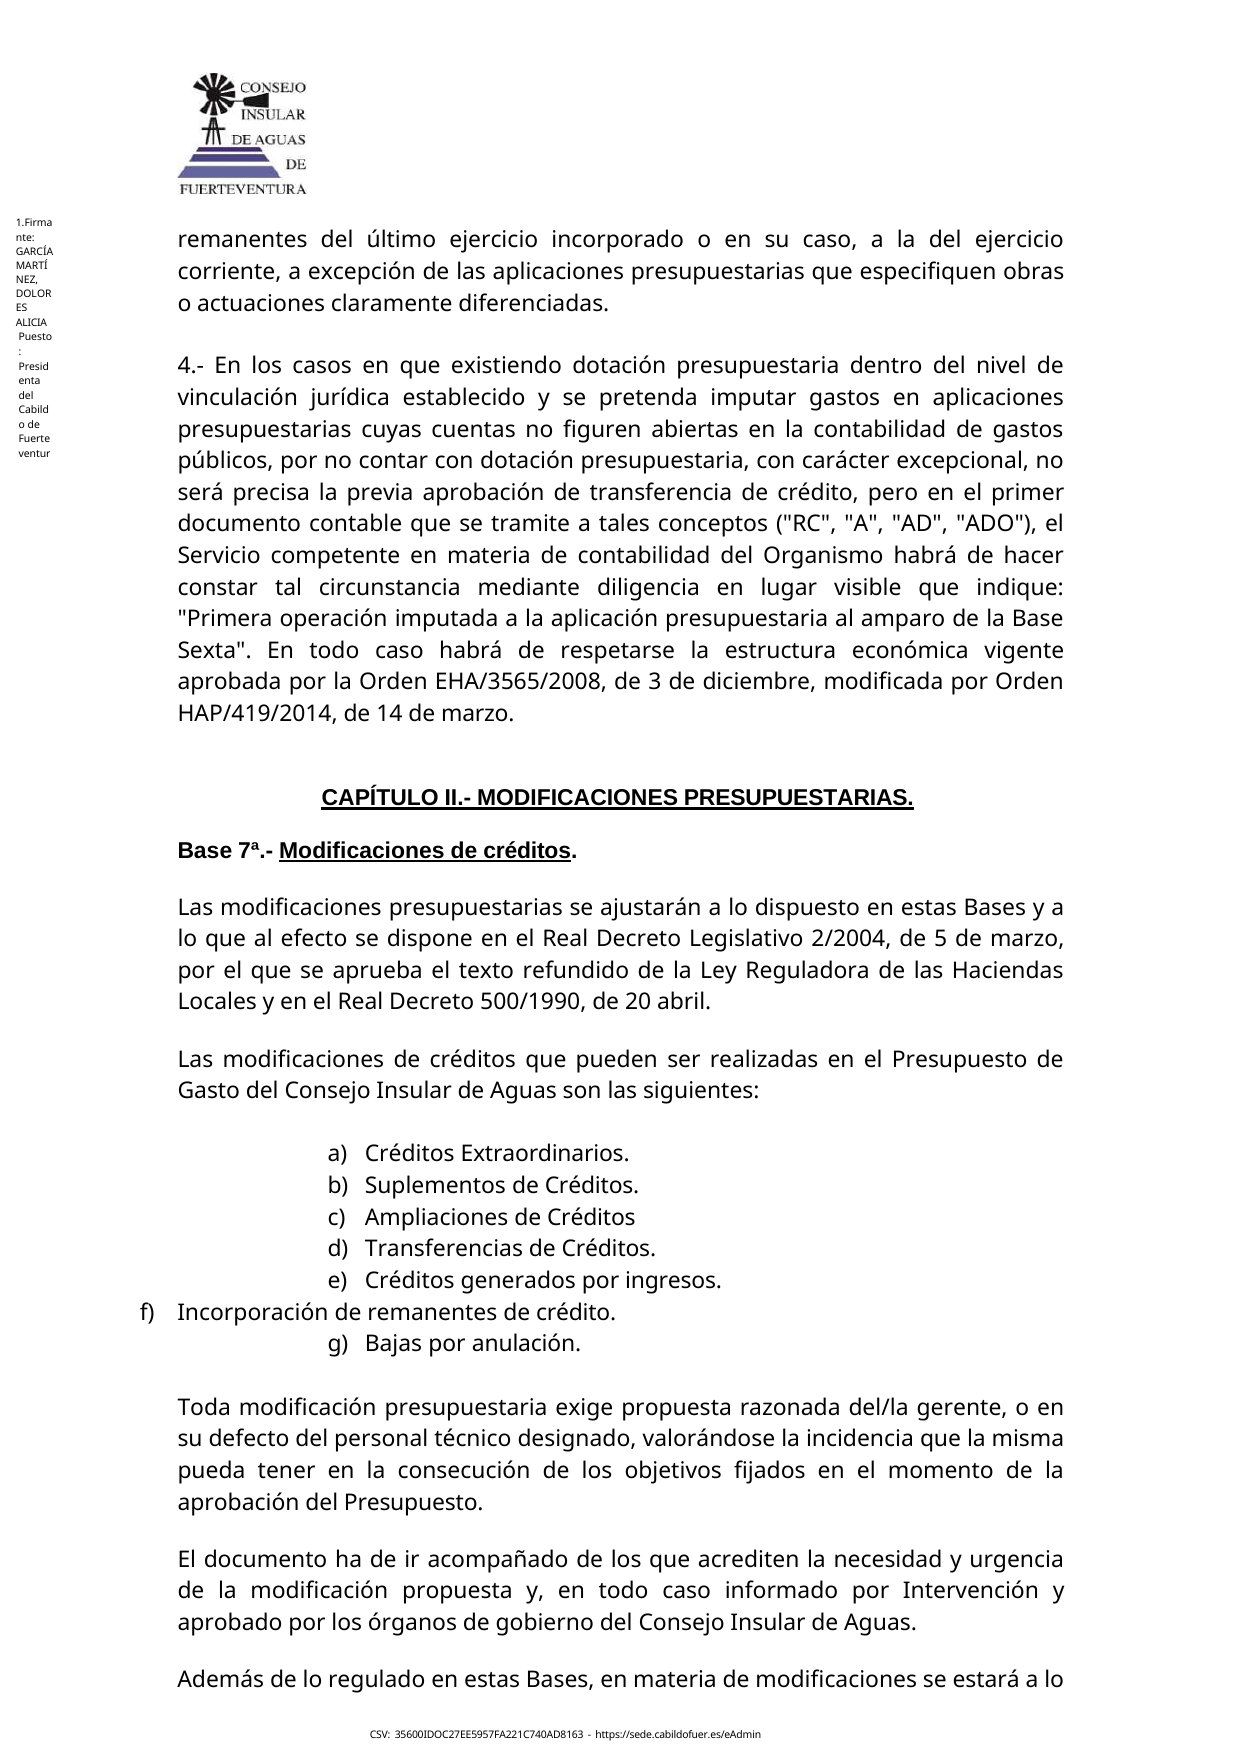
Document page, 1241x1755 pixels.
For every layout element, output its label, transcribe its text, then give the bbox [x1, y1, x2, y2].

text Puesto: Presidenta del Cabildo de Fuerteventura Fecha Firma: 21/11/2024 13:19:21 [18, 329, 54, 463]
text 4.- En los casos en que existiendo dotación presupuestaria dentro del nivel de vinculación jurídica establecido y se pretenda imputar gastos en aplicaciones presupuestarias cuyas cuentas no figuren abiertas en la contabilidad de gastos públicos, por no contar con dotación presupuestaria, con carácter excepcional, no será precisa la previa aprobación de transferencia de crédito, pero en el primer documento contable que se tramite a tales conceptos ("RC", "A", "AD", "ADO"), el Servicio competente en materia de contabilidad del Organismo habrá de hacer constar tal circunstancia mediante diligencia en lugar visible que indique: "Primera operación imputada a la aplicación presupuestaria al amparo de la Base Sexta". En todo caso habrá de respetarse la estructura económica vigente aprobada por la Orden EHA/3565/2008, de 3 de diciembre, modificada por Orden HAP/419/2014, de 14 de marzo. [177, 349, 1064, 728]
list Suplementos de Créditos. [327, 1169, 1137, 1200]
text Además de lo regulado en estas Bases, en materia de modificaciones se estará a lo [177, 1663, 1064, 1695]
subtitle CAPÍTULO II.- MODIFICACIONES PRESUPUESTARIAS. [321, 784, 1137, 811]
text remanentes del último ejercicio incorporado o en su caso, a la del ejercicio corriente, a excepción de las aplicaciones presupuestarias que especifiquen obras o actuaciones claramente diferenciadas. [177, 223, 1064, 318]
list Bajas por anulación. [327, 1327, 1137, 1358]
text Las modificaciones de créditos que pueden ser realizadas en el Presupuesto de Gasto del Consejo Insular de Aguas son las siguientes: [177, 1043, 1064, 1106]
text 1.Firmante: GARCÍA MARTÍNEZ, DOLORES ALICIA [16, 216, 54, 329]
text Las modificaciones presupuestarias se ajustarán a lo dispuesto en estas Bases y a lo que al efecto se dispone en el Real Decreto Legislativo 2/2004, de 5 de marzo, por el que se aprueba el texto refundido de la Ley Reguladora de las Haciendas Locales y en el Real Decreto 500/1990, de 20 abril. [177, 891, 1064, 1016]
subtitle Base 7ª.- Modificaciones de créditos. [177, 837, 1137, 863]
text El documento ha de ir acompañado de los que acrediten la necesidad y urgencia de la modificación propuesta y, en todo caso informado por Intervención y aprobado por los órganos de gobierno del Consejo Insular de Aguas. [177, 1543, 1064, 1637]
list Ampliaciones de Créditos [327, 1201, 1137, 1232]
list Transferencias de Créditos. [327, 1232, 1137, 1264]
text [13, 214, 54, 463]
list Créditos Extraordinarios. [327, 1137, 1137, 1168]
list Incorporación de remanentes de crédito. [139, 1296, 1137, 1327]
text Toda modificación presupuestaria exige propuesta razonada del/la gerente, o en su defecto del personal técnico designado, valorándose la incidencia que la misma pueda tener en la consecución de los objetivos fijados en el momento de la aprobación del Presupuesto. [177, 1391, 1064, 1517]
list Créditos generados por ingresos. [327, 1264, 1137, 1295]
